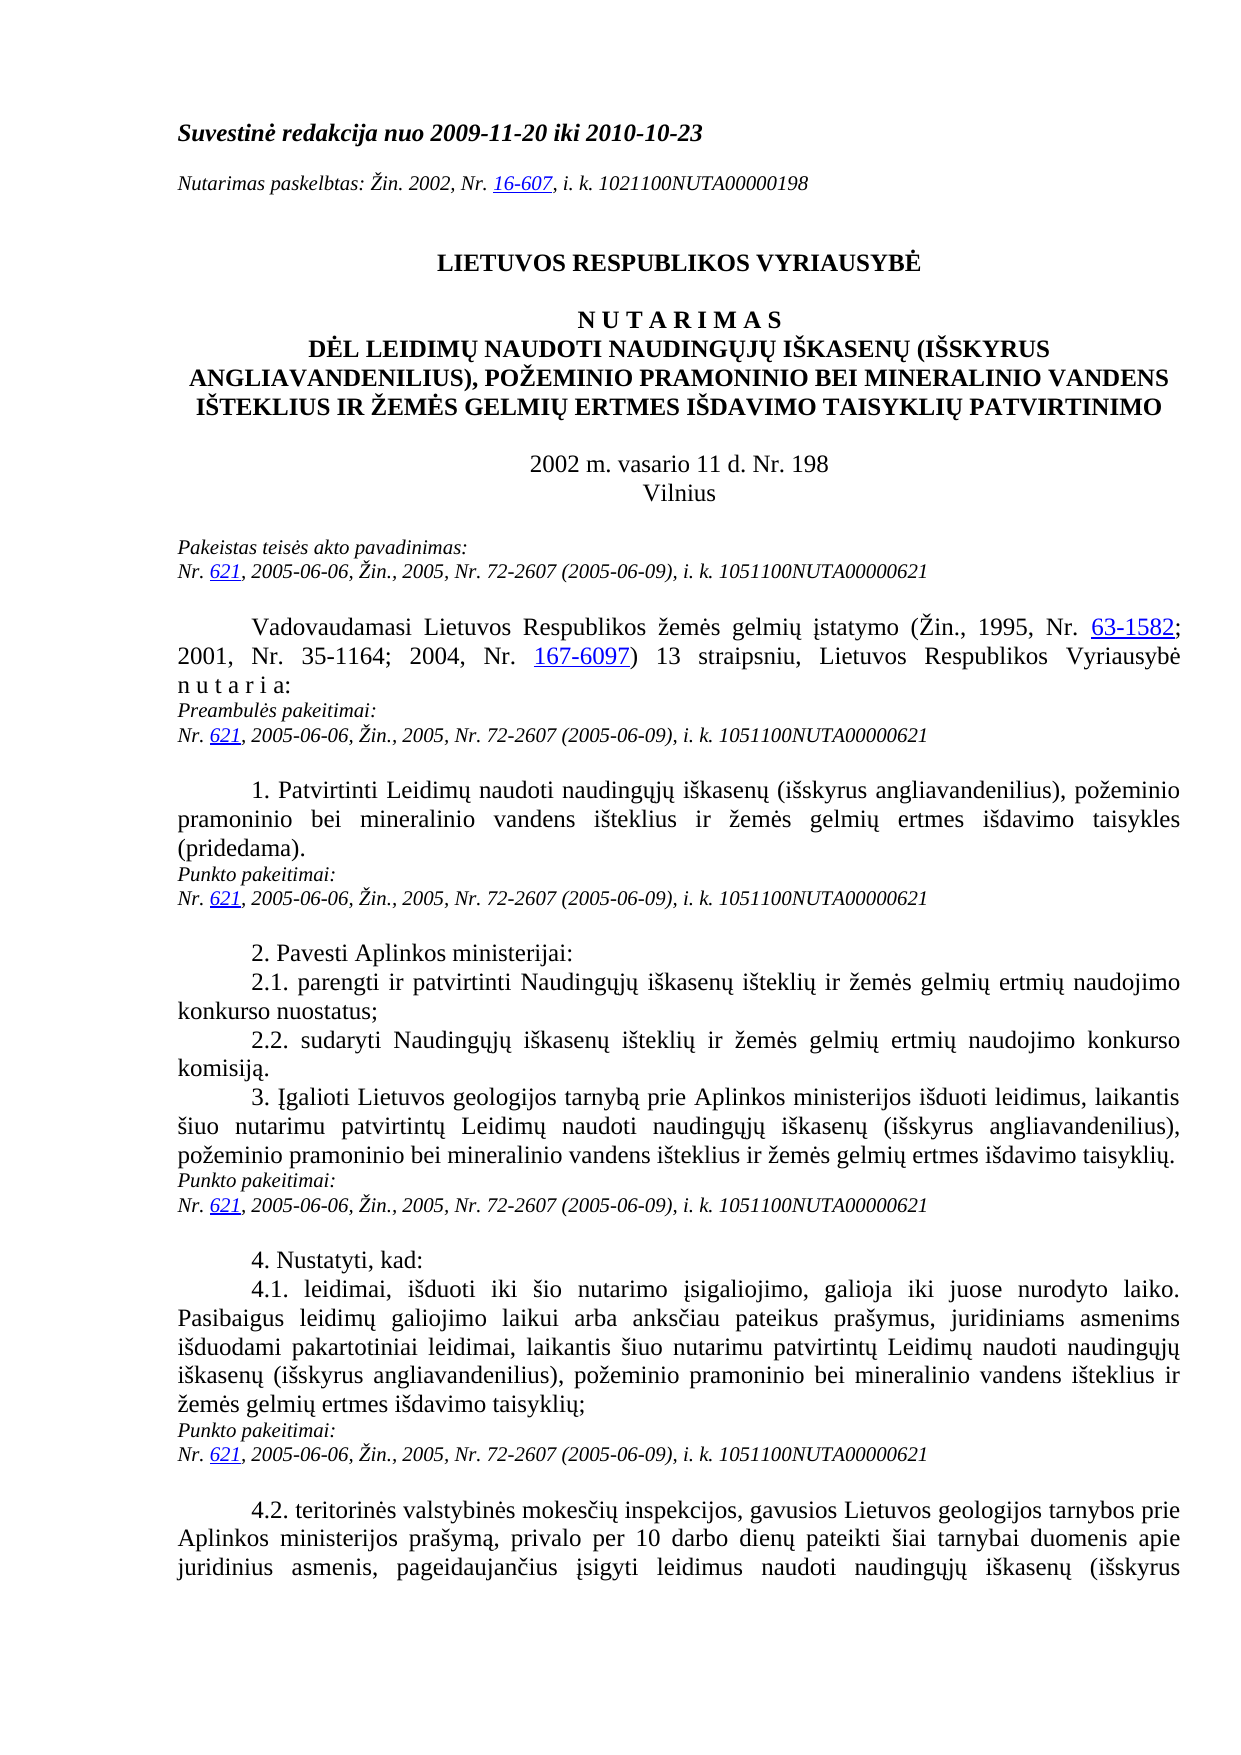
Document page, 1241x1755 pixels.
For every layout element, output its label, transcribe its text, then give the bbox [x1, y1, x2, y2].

text Punkto pakeitimai: [177, 1168, 1181, 1192]
text LIETUVOS RESPUBLIKOS VYRIAUSYBĖ [177, 248, 1181, 277]
text Nr. 621, 2005-06-06, Žin., 2005, Nr. 72-2607 (2005-06-09), i. k. 1051100NUTA00000621 [177, 1442, 1181, 1466]
text 4.1. leidimai, išduoti iki šio nutarimo įsigaliojimo, galioja iki juose nurodyto laiko. Pasibaigus leidimų galiojimo laikui arba anksčiau pateikus prašymus, juridiniams asmenims išduodami pakartotiniai leidimai, laikantis šiuo nutarimu patvirtintų Leidimų naudoti naudingųjų iškasenų (išskyrus angliavandenilius), požeminio pramoninio bei mineralinio vandens išteklius ir žemės gelmių ertmes išdavimo taisyklių; [177, 1274, 1181, 1418]
text 4. Nustatyti, kad: [177, 1245, 1181, 1274]
text 2002 m. vasario 11 d. Nr. 198 [177, 449, 1181, 478]
text 3. Įgalioti Lietuvos geologijos tarnybą prie Aplinkos ministerijos išduoti leidimus, laikantis šiuo nutarimu patvirtintų Leidimų naudoti naudingųjų iškasenų (išskyrus angliavandenilius), požeminio pramoninio bei mineralinio vandens išteklius ir žemės gelmių ertmes išdavimo taisyklių. [177, 1082, 1181, 1168]
text 2.2. sudaryti Naudingųjų iškasenų išteklių ir žemės gelmių ertmių naudojimo konkurso komisiją. [177, 1025, 1181, 1082]
text DĖL LEIDIMŲ NAUDOTI NAUDINGŲJŲ IŠKASENŲ (IŠSKYRUS ANGLIAVANDENILIUS), POŽEMINIO PRAMONINIO BEI MINERALINIO VANDENS IŠTEKLIUS IR ŽEMĖS GELMIŲ ERTMES IŠDAVIMO TAISYKLIŲ PATVIRTINIMO [177, 334, 1181, 420]
text 2.1. parengti ir patvirtinti Naudingųjų iškasenų išteklių ir žemės gelmių ertmių naudojimo konkurso nuostatus; [177, 967, 1181, 1025]
text 4.2. teritorinės valstybinės mokesčių inspekcijos, gavusios Lietuvos geologijos tarnybos prie Aplinkos ministerijos prašymą, privalo per 10 darbo dienų pateikti šiai tarnybai duomenis apie juridinius asmenis, pageidaujančius įsigyti leidimus naudoti naudingųjų iškasenų (išskyrus [177, 1495, 1181, 1581]
text 2. Pavesti Aplinkos ministerijai: [177, 938, 1181, 967]
text Vadovaudamasi Lietuvos Respublikos žemės gelmių įstatymo (Žin., 1995, Nr. 63-1582; 2001, Nr. 35-1164; 2004, Nr. 167-6097) 13 straipsniu, Lietuvos Respublikos Vyriausybė nutaria: [177, 612, 1181, 698]
text Punkto pakeitimai: [177, 862, 1181, 886]
text Nutarimas paskelbtas: Žin. 2002, Nr. 16-607, i. k. 1021100NUTA00000198 [177, 171, 1181, 195]
text N U T A R I M A S [177, 305, 1181, 334]
text Preambulės pakeitimai: [177, 698, 1181, 722]
text Punkto pakeitimai: [177, 1418, 1181, 1442]
text Nr. 621, 2005-06-06, Žin., 2005, Nr. 72-2607 (2005-06-09), i. k. 1051100NUTA00000621 [177, 886, 1181, 910]
text Pakeistas teisės akto pavadinimas: [177, 535, 1181, 559]
text Suvestinė redakcija nuo 2009-11-20 iki 2010-10-23 [177, 118, 1181, 147]
text Nr. 621, 2005-06-06, Žin., 2005, Nr. 72-2607 (2005-06-09), i. k. 1051100NUTA00000621 [177, 559, 1181, 583]
text Vilnius [177, 478, 1181, 507]
text Nr. 621, 2005-06-06, Žin., 2005, Nr. 72-2607 (2005-06-09), i. k. 1051100NUTA00000621 [177, 1192, 1181, 1217]
text Nr. 621, 2005-06-06, Žin., 2005, Nr. 72-2607 (2005-06-09), i. k. 1051100NUTA00000621 [177, 722, 1181, 747]
text 1. Patvirtinti Leidimų naudoti naudingųjų iškasenų (išskyrus angliavandenilius), požeminio pramoninio bei mineralinio vandens išteklius ir žemės gelmių ertmes išdavimo taisykles (pridedama). [177, 775, 1181, 862]
